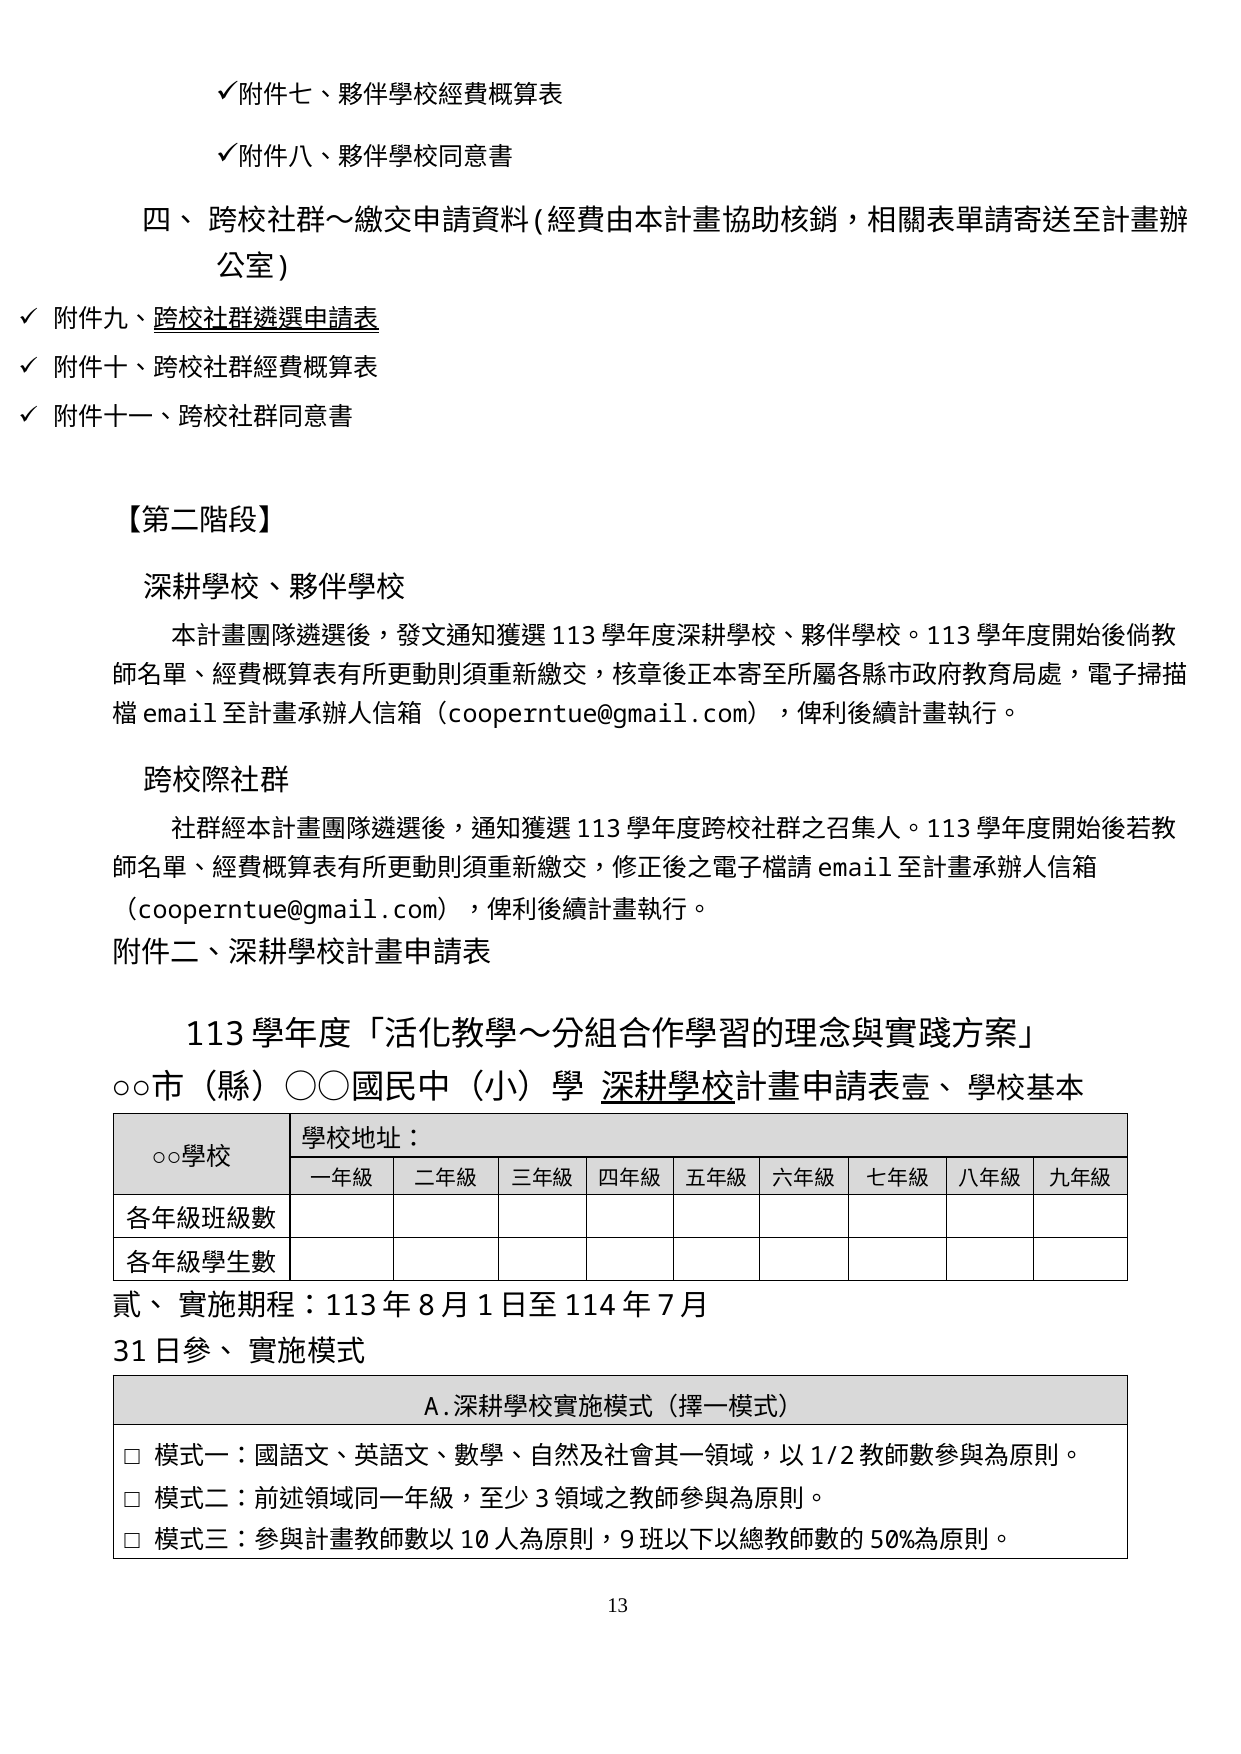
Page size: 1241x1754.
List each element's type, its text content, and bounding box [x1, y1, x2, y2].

table_cell [291, 1195, 393, 1237]
table_cell 二年級 [394, 1158, 498, 1194]
table_cell [849, 1195, 946, 1237]
subtitle ○○市（縣）○○國民中（小）學 深耕學校計畫申請表壹、 學校基本 [111, 1060, 1101, 1109]
table_cell [291, 1238, 393, 1280]
list 附件九、跨校社群遴選申請表 [18, 298, 1197, 334]
table_header ○○學校 [114, 1114, 289, 1194]
table_cell 八年級 [947, 1158, 1033, 1194]
table_cell [849, 1238, 946, 1280]
table_cell [674, 1238, 759, 1280]
text （cooperntue@gmail.com），俾利後續計畫執行。 [112, 889, 1197, 926]
table_header A.深耕學校實施模式（擇一模式） [114, 1376, 1127, 1424]
text 113學年度「活化教學～分組合作學習的理念與實踐方案」 [54, 1006, 1187, 1055]
text 附件八、夥伴學校同意書 [216, 137, 1197, 173]
table_cell 五年級 [674, 1158, 759, 1194]
table_cell 七年級 [849, 1158, 946, 1194]
table_cell [947, 1195, 1033, 1237]
table_cell [394, 1238, 498, 1280]
table_cell 九年級 [1034, 1158, 1127, 1194]
subtitle 深耕學校、夥伴學校 [143, 563, 1197, 606]
table_cell 三年級 [499, 1158, 586, 1194]
table_cell □ 模式一：國語文、英語文、數學、自然及社會其一領域，以1/2教師數參與為原則。 □ 模式二：前述領域同一年級，至少3領域之教師參與為原則。 □ 模式三：參與計畫教師數以10人為原則，9班以下以總教師數的50%為原則。 [114, 1425, 1127, 1558]
table_cell [587, 1195, 673, 1237]
table_cell 四年級 [587, 1158, 673, 1194]
table_cell [760, 1195, 848, 1237]
table_cell [674, 1195, 759, 1237]
table_cell [587, 1238, 673, 1280]
table_cell [499, 1238, 586, 1280]
table_cell [1034, 1238, 1127, 1280]
text 附件二、深耕學校計畫申請表 [112, 928, 1197, 971]
table_cell [760, 1238, 848, 1280]
table_header 學校地址： [291, 1114, 1127, 1156]
table_cell [1034, 1195, 1127, 1237]
subtitle 四、 跨校社群～繳交申請資料(經費由本計畫協助核銷，相關表單請寄送至計畫辦公室) [142, 196, 1197, 285]
table_cell 一年級 [291, 1158, 393, 1194]
text 社群經本計畫團隊遴選後，通知獲選113學年度跨校社群之召集人。113學年度開始後若教師名單、經費概算表有所更動則須重新繳交，修正後之電子檔請email至計畫承辦人信箱 [112, 808, 1197, 883]
table_cell [499, 1195, 586, 1237]
list 附件十、跨校社群經費概算表 [18, 347, 1197, 383]
text 【第二階段】 [112, 496, 1197, 538]
table_cell [394, 1195, 498, 1237]
table_cell [947, 1238, 1033, 1280]
list 附件十一、跨校社群同意書 [18, 396, 1197, 433]
table_cell 各年級學生數 [114, 1238, 289, 1280]
subtitle 貳、 實施期程：113年8月1日至114年7月31日參、 實施模式 [112, 1281, 747, 1370]
table_cell 六年級 [760, 1158, 848, 1194]
text 本計畫團隊遴選後，發文通知獲選113學年度深耕學校、夥伴學校。113學年度開始後倘教師名單、經費概算表有所更動則須重新繳交，核章後正本寄至所屬各縣市政府教育局處，電子掃描檔email至計畫承辦人信箱（cooperntue@gmail.com），俾利後續計畫執行。 [112, 616, 1197, 729]
subtitle 跨校際社群 [143, 757, 1197, 799]
table_cell 各年級班級數 [114, 1195, 289, 1237]
text 附件七、夥伴學校經費概算表 [216, 75, 1197, 111]
